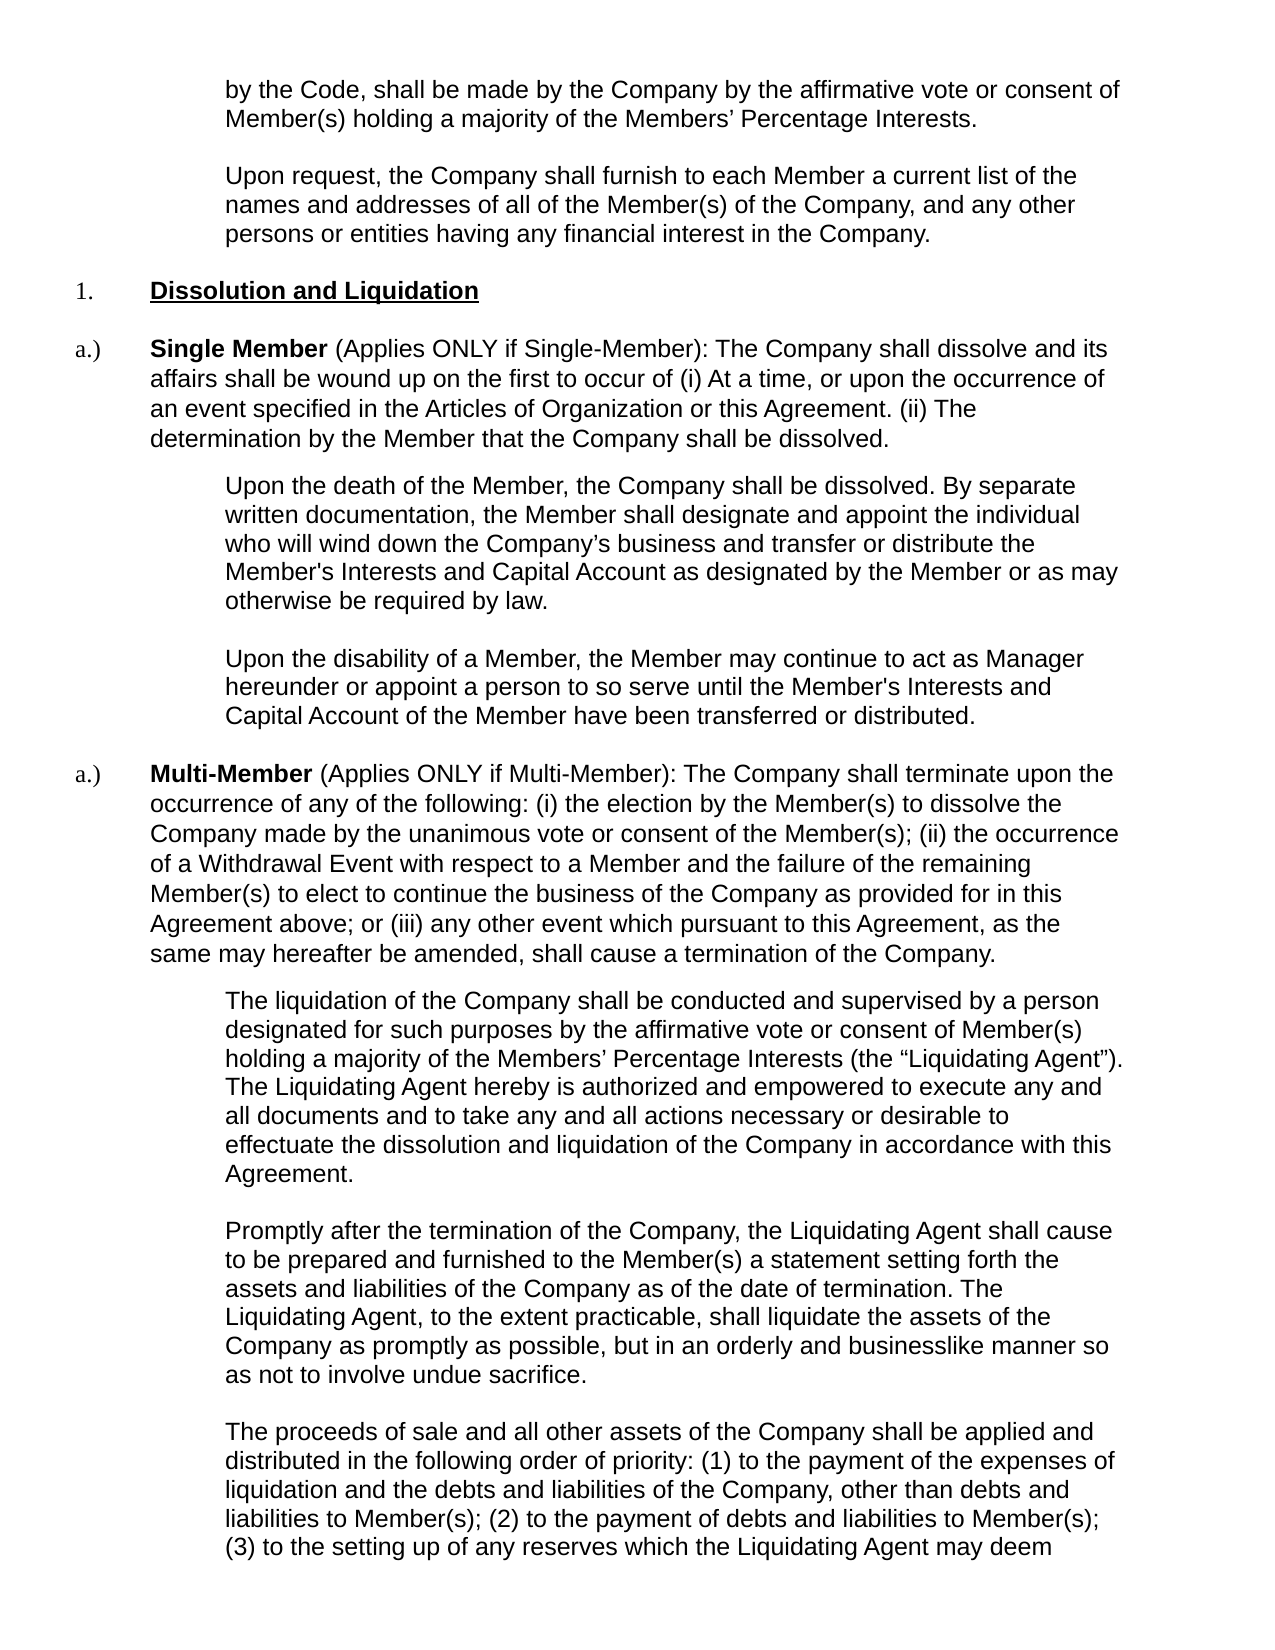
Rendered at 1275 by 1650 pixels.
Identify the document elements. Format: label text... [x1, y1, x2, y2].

text Upon request, the Company shall furnish to each Member a current list of the names and addresses of all of the Member(s) of the Company, and any other persons or entities having any financial interest in the Company. [225, 161, 1125, 247]
text The proceeds of sale and all other assets of the Company shall be applied and distributed in the following order of priority: (1) to the payment of the expenses of liquidation and the debts and liabilities of the Company, other than debts and liabilities to Member(s); (2) to the payment of debts and liabilities to Member(s); (3) to the setting up of any reserves which the Liquidating Agent may deem [225, 1417, 1125, 1561]
text Promptly after the termination of the Company, the Liquidating Agent shall cause to be prepared and furnished to the Member(s) a statement setting forth the assets and liabilities of the Company as of the date of termination. The Liquidating Agent, to the extent practicable, shall liquidate the assets of the Company as promptly as possible, but in an orderly and businesslike manner so as not to involve undue sacrifice. [225, 1216, 1125, 1388]
text Upon the death of the Member, the Company shall be dissolved. By separate written documentation, the Member shall designate and appoint the individual who will wind down the Company’s business and transfer or distribute the Member's Interests and Capital Account as designated by the Member or as may otherwise be required by law. [225, 471, 1125, 615]
list Single Member (Applies ONLY if Single-Member): The Company shall dissolve and its affairs shall be wound up on the first to occur of (i) At a time, or upon the occurrence of an event specified in the Articles of Organization or this Agreement. (ii) The determination by the Member that the Company shall be dissolved. [75, 334, 1125, 453]
text Upon the disability of a Member, the Member may continue to act as Manager hereunder or appoint a person to so serve until the Member's Interests and Capital Account of the Member have been transferred or distributed. [225, 643, 1125, 730]
text The liquidation of the Company shall be conducted and supervised by a person designated for such purposes by the affirmative vote or consent of Member(s) holding a majority of the Members’ Percentage Interests (the “Liquidating Agent”). The Liquidating Agent hereby is authorized and empowered to execute any and all documents and to take any and all actions necessary or desirable to effectuate the dissolution and liquidation of the Company in accordance with this Agreement. [225, 986, 1125, 1187]
text by the Code, shall be made by the Company by the affirmative vote or consent of Member(s) holding a majority of the Members’ Percentage Interests. [225, 75, 1125, 132]
list Dissolution and Liquidation [75, 276, 1125, 305]
list Multi-Member (Applies ONLY if Multi-Member): The Company shall terminate upon the occurrence of any of the following: (i) the election by the Member(s) to dissolve the Company made by the unanimous vote or consent of the Member(s); (ii) the occurrence of a Withdrawal Event with respect to a Member and the failure of the remaining Member(s) to elect to continue the business of the Company as provided for in this Agreement above; or (iii) any other event which pursuant to this Agreement, as the same may hereafter be amended, shall cause a termination of the Company. [75, 758, 1125, 968]
